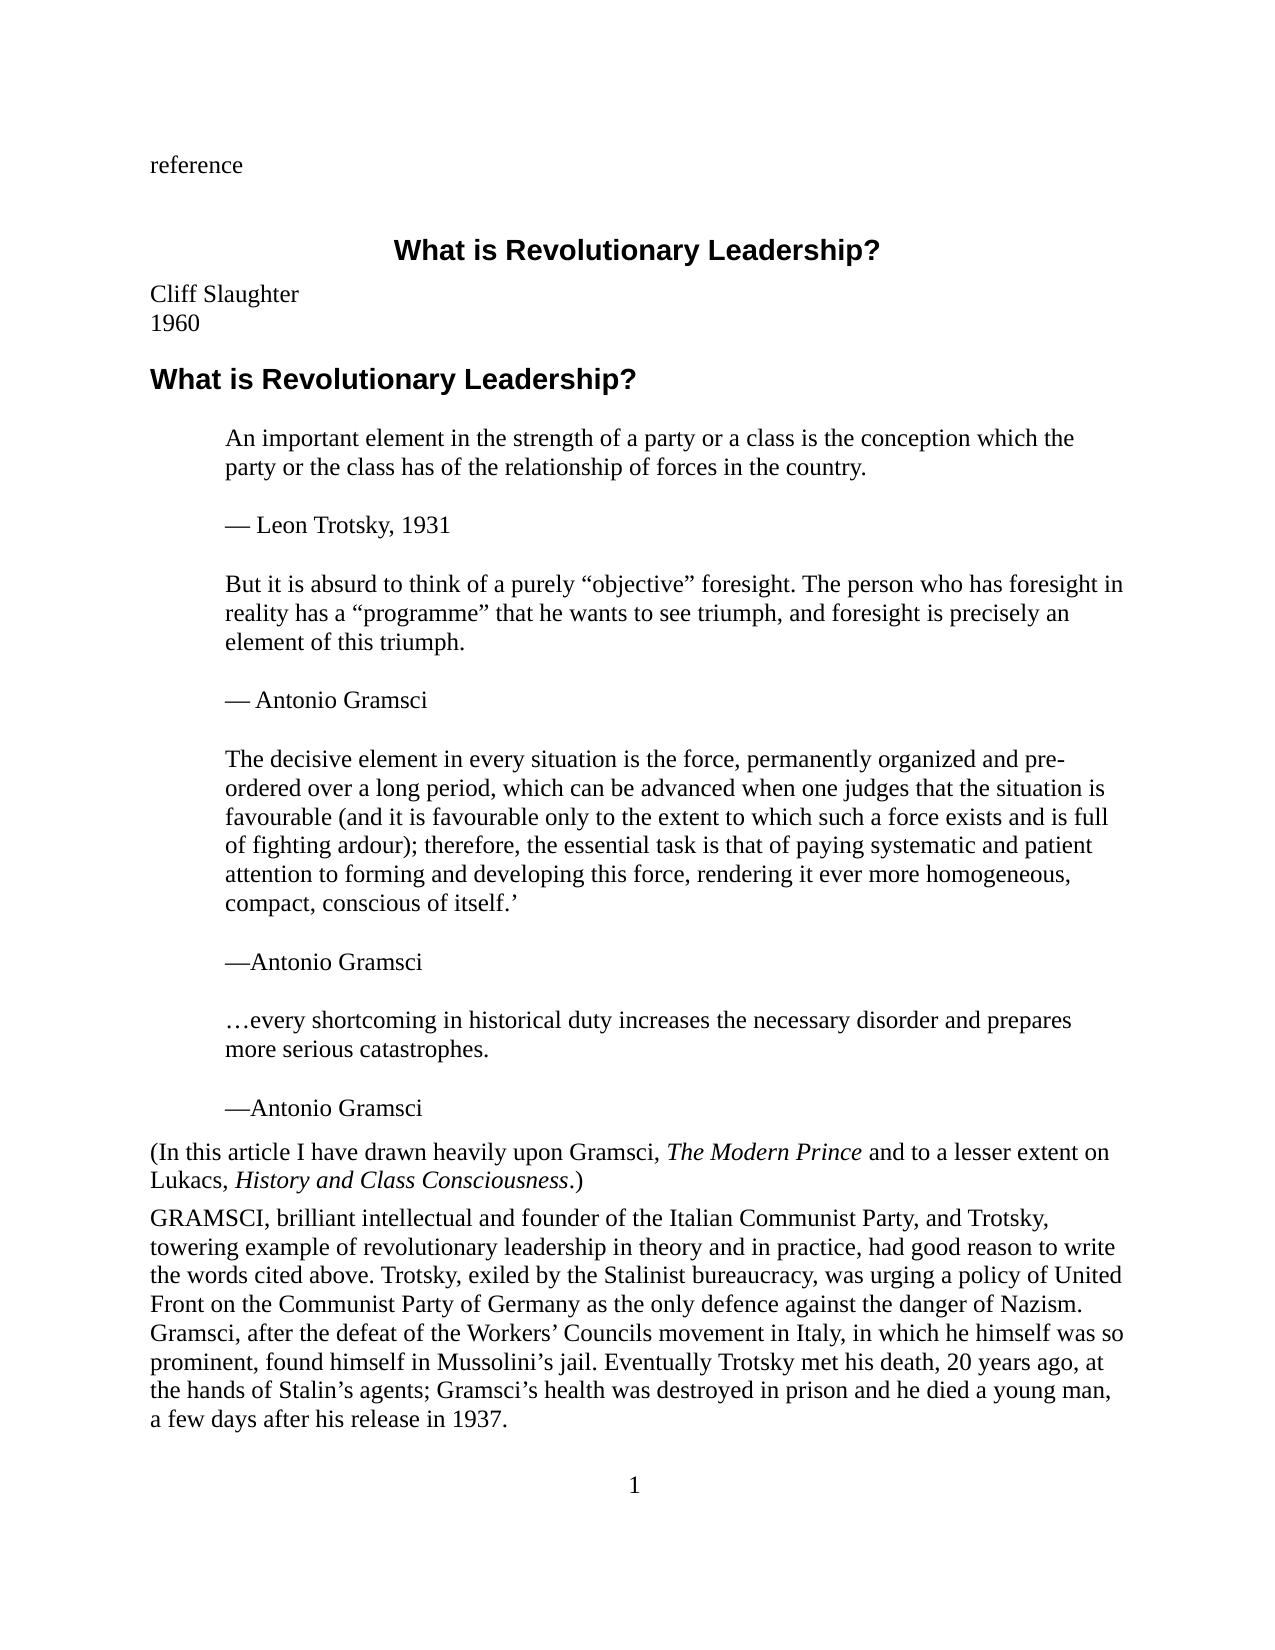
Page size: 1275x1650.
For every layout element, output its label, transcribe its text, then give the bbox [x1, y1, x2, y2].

text Cliff Slaughter [150, 279, 1125, 308]
text An important element in the strength of a party or a class is the conception which the party or the class has of the relationship of forces in the country. [225, 423, 1125, 480]
text 1960 [150, 308, 1125, 337]
text —Antonio Gramsci [225, 947, 1125, 975]
subtitle What is Revolutionary Leadership? [150, 362, 1125, 395]
text —Antonio Gramsci [225, 1093, 1125, 1122]
text The decisive element in every situation is the force, permanently organized and pre-ordered over a long period, which can be advanced when one judges that the situation is favourable (and it is favourable only to the extent to which such a force exists and is full of fighting ardour); therefore, the essential task is that of paying systematic and patient attention to forming and developing this force, rendering it ever more homogeneous, compact, conscious of itself.’ [225, 744, 1125, 917]
text …every shortcoming in historical duty increases the necessary disorder and prepares more serious catastrophes. [225, 1005, 1125, 1063]
text — Leon Trotsky, 1931 [225, 510, 1125, 539]
text But it is absurd to think of a purely “objective” foresight. The person who has foresight in reality has a “programme” that he wants to see triumph, and foresight is precisely an element of this triumph. [225, 569, 1125, 655]
text (In this article I have drawn heavily upon Gramsci, The Modern Prince and to a lesser extent on Lukacs, History and Class Consciousness.) [150, 1137, 1125, 1194]
text — Antonio Gramsci [225, 685, 1125, 714]
title What is Revolutionary Leadership? [150, 233, 1125, 267]
text GRAMSCI, brilliant intellectual and founder of the Italian Communist Party, and Trotsky, towering example of revolutionary leadership in theory and in practice, had good reason to write the words cited above. Trotsky, exiled by the Stalinist bureaucracy, was urging a policy of United Front on the Communist Party of Germany as the only defence against the danger of Nazism. Gramsci, after the defeat of the Workers’ Councils movement in Italy, in which he himself was so prominent, found himself in Mussolini’s jail. Eventually Trotsky met his death, 20 years ago, at the hands of Stalin’s agents; Gramsci’s health was destroyed in prison and he died a young man, a few days after his release in 1937. [150, 1203, 1125, 1433]
